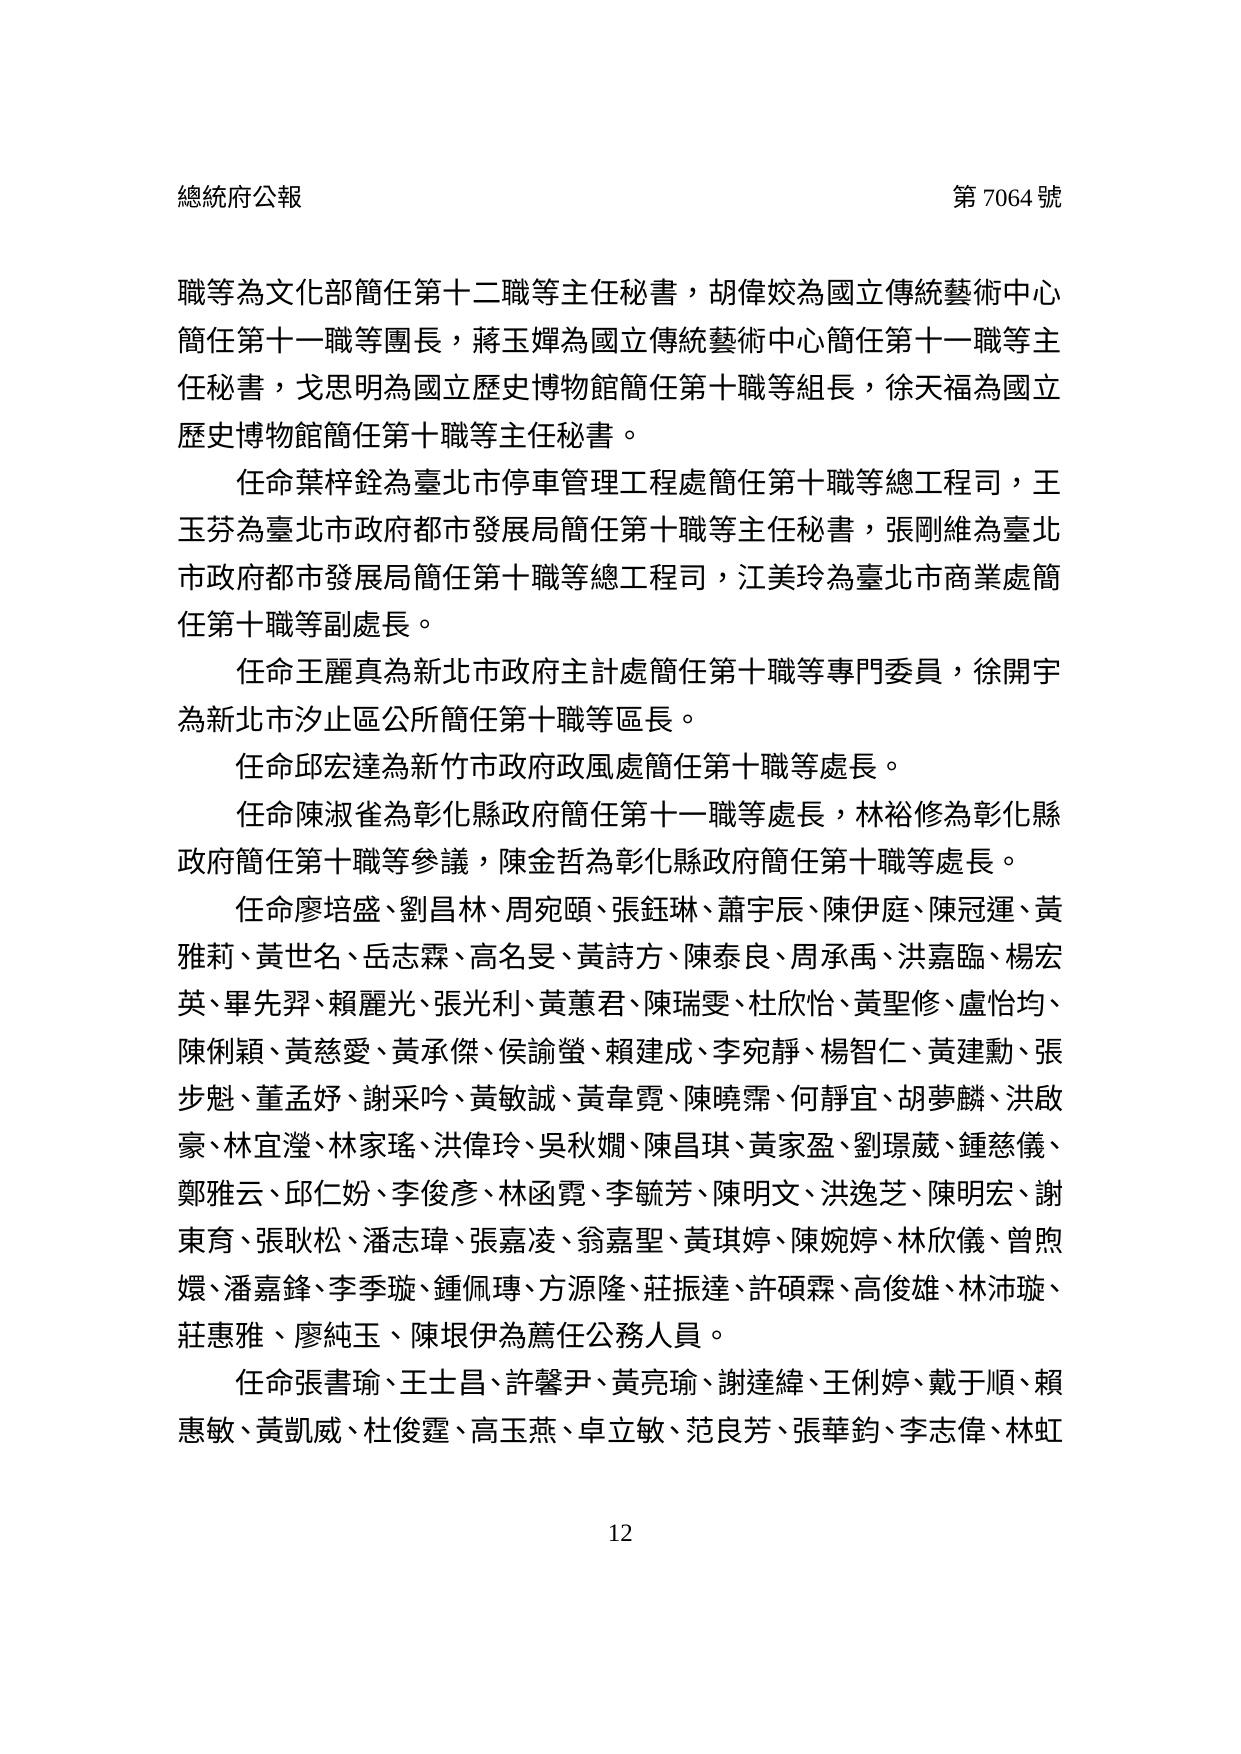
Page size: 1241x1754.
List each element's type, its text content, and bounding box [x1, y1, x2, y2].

text 任命張書瑜、王士昌、許馨尹、黃亮瑜、謝達緯、王俐婷、戴于順、賴惠敏、黃凱威、杜俊霆、高玉燕、卓立敏、范良芳、張華鈞、李志偉、林虹 [177, 1356, 1063, 1451]
text 任命許秋煌為文化部簡任第十四職等常務次長，許耿修、連玉蘋、徐宜君、王振臺、蕭宗煌、李連權、張崇仁為文化部簡任第十二職等司長，王揮雄、陳悅宜為文化部簡任第十二職等處長，吳靜如以簡任第十三職等為文化部簡任第十二職等主任秘書，胡偉姣為國立傳統藝術中心簡任第十一職等團長，蔣玉嬋為國立傳統藝術中心簡任第十一職等主任秘書，戈思明為國立歷史博物館簡任第十職等組長，徐天福為國立歷史博物館簡任第十職等主任秘書。 [177, 266, 1063, 455]
text 任命葉梓銓為臺北市停車管理工程處簡任第十職等總工程司，王玉芬為臺北市政府都市發展局簡任第十職等主任秘書，張剛維為臺北市政府都市發展局簡任第十職等總工程司，江美玲為臺北市商業處簡任第十職等副處長。 [177, 455, 1063, 645]
text 任命邱宏達為新竹市政府政風處簡任第十職等處長。 [177, 740, 1063, 787]
text 任命陳淑雀為彰化縣政府簡任第十一職等處長，林裕修為彰化縣政府簡任第十職等參議，陳金哲為彰化縣政府簡任第十職等處長。 [177, 787, 1063, 882]
text 任命廖培盛、劉昌林、周宛頤、張鈺琳、蕭宇辰、陳伊庭、陳冠運、黃雅莉、黃世名、岳志霖、高名旻、黃詩方、陳泰良、周承禹、洪嘉臨、楊宏英、畢先羿、賴麗光、張光利、黃蕙君、陳瑞雯、杜欣怡、黃聖修、盧怡均、陳俐穎、黃慈愛、黃承傑、侯諭螢、賴建成、李宛靜、楊智仁、黃建勳、張步魁、董孟妤、謝采吟、黃敏誠、黃韋霓、陳曉霈、何靜宜、胡夢麟、洪啟豪、林宜瀅、林家瑤、洪偉玲、吳秋嫺、陳昌琪、黃家盈、劉璟葳、鍾慈儀、鄭雅云、邱仁妢、李俊彥、林函霓、李毓芳、陳明文、洪逸芝、陳明宏、謝東育、張耿松、潘志瑋、張嘉凌、翁嘉聖、黃琪婷、陳婉婷、林欣儀、曾煦嬛、潘嘉鋒、李季璇、鍾佩瑼、方源隆、莊振達、許碩霖、高俊雄、林沛璇、莊惠雅、廖純玉、陳垠伊為薦任公務人員。 [177, 882, 1063, 1356]
text 任命王麗真為新北市政府主計處簡任第十職等專門委員，徐開宇為新北市汐止區公所簡任第十職等區長。 [177, 645, 1063, 740]
